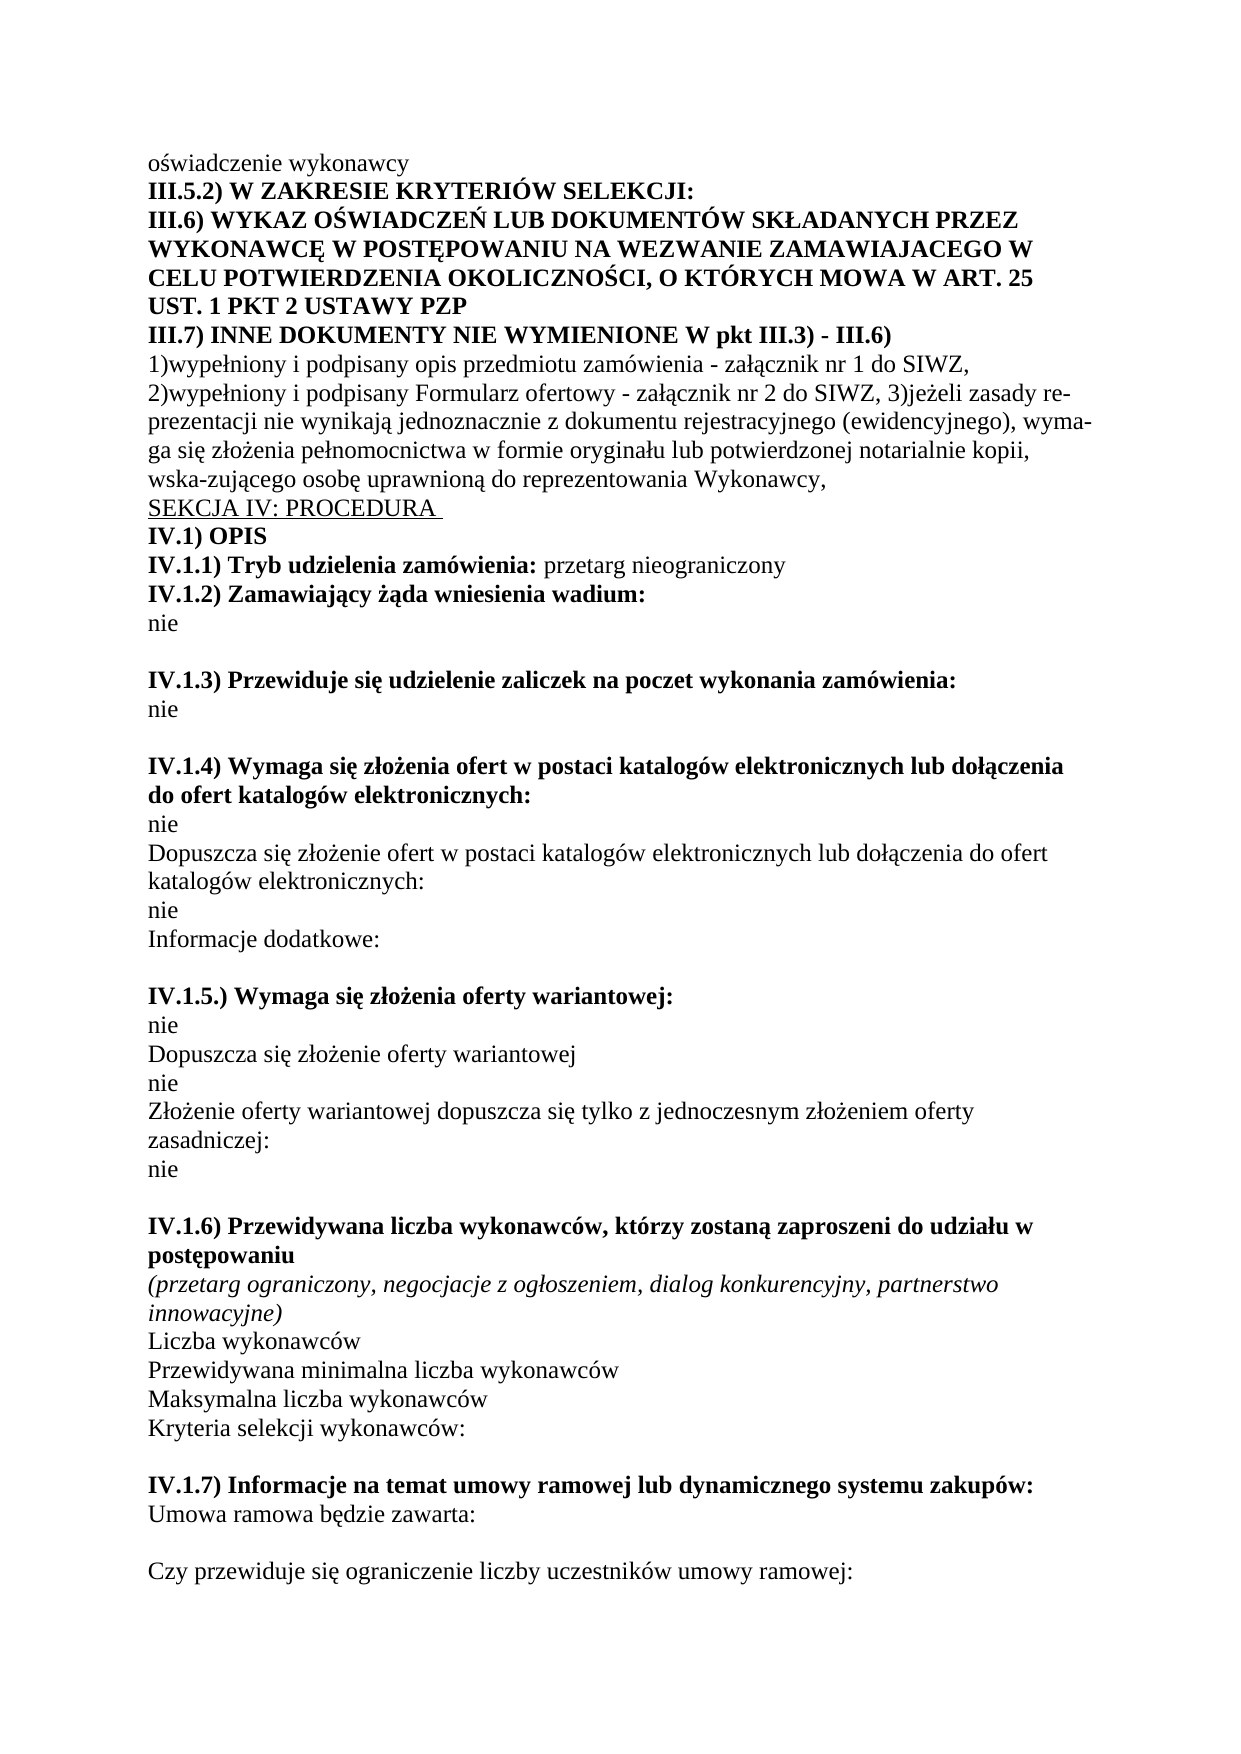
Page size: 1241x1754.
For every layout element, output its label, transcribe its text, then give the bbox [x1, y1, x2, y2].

text nie [148, 694, 1093, 723]
text nie Dopuszcza się złożenie oferty wariantowej nie Złożenie oferty wariantowej dopuszcza się tylko z jednoczesnym złożeniem oferty zasadniczej: nie [148, 1010, 1093, 1183]
text oświadczenie wykonawcy III.5.2) W ZAKRESIE KRYTERIÓW SELEKCJI: [148, 148, 1093, 205]
text nie [148, 608, 1093, 636]
text IV.1.5.) Wymaga się złożenia oferty wariantowej: [148, 953, 1093, 1010]
text IV.1.4) Wymaga się złożenia ofert w postaci katalogów elektronicznych lub dołączenia do ofert katalogów elektronicznych: [148, 723, 1093, 809]
text IV.1.6) Przewidywana liczba wykonawców, którzy zostaną zaproszeni do udziału w postępowaniu (przetarg ograniczony, negocjacje z ogłoszeniem, dialog konkurencyjny, partnerstwo innowacyjne) [148, 1183, 1093, 1326]
text 1)wypełniony i podpisany opis przedmiotu zamówienia - załącznik nr 1 do SIWZ, 2)wypełniony i podpisany Formularz ofertowy - załącznik nr 2 do SIWZ, 3)jeżeli zasady re-prezentacji nie wynikają jednoznacznie z dokumentu rejestracyjnego (ewidencyjnego), wyma-ga się złożenia pełnomocnictwa w formie oryginału lub potwierdzonej notarialnie kopii, wska-zującego osobę uprawnioną do reprezentowania Wykonawcy, [148, 349, 1093, 493]
text IV.1.3) Przewiduje się udzielenie zaliczek na poczet wykonania zamówienia: [148, 636, 1093, 694]
text IV.1.7) Informacje na temat umowy ramowej lub dynamicznego systemu zakupów: [148, 1441, 1093, 1499]
text SEKCJA IV: PROCEDURA [148, 493, 1093, 521]
text Umowa ramowa będzie zawarta: Czy przewiduje się ograniczenie liczby uczestników umowy ramowej: [148, 1499, 1093, 1585]
text IV.1) OPIS IV.1.1) Tryb udzielenia zamówienia: przetarg nieograniczony IV.1.2) Zamawiający żąda wniesienia wadium: [148, 521, 1093, 608]
text III.7) INNE DOKUMENTY NIE WYMIENIONE W pkt III.3) - III.6) [148, 320, 1093, 349]
text nie Dopuszcza się złożenie ofert w postaci katalogów elektronicznych lub dołączenia do ofert katalogów elektronicznych: nie Informacje dodatkowe: [148, 809, 1093, 953]
text III.6) WYKAZ OŚWIADCZEŃ LUB DOKUMENTÓW SKŁADANYCH PRZEZ WYKONAWCĘ W POSTĘPOWANIU NA WEZWANIE ZAMAWIAJACEGO W CELU POTWIERDZENIA OKOLICZNOŚCI, O KTÓRYCH MOWA W ART. 25 UST. 1 PKT 2 USTAWY PZP [148, 205, 1093, 320]
text Liczba wykonawców Przewidywana minimalna liczba wykonawców Maksymalna liczba wykonawców Kryteria selekcji wykonawców: [148, 1326, 1093, 1441]
